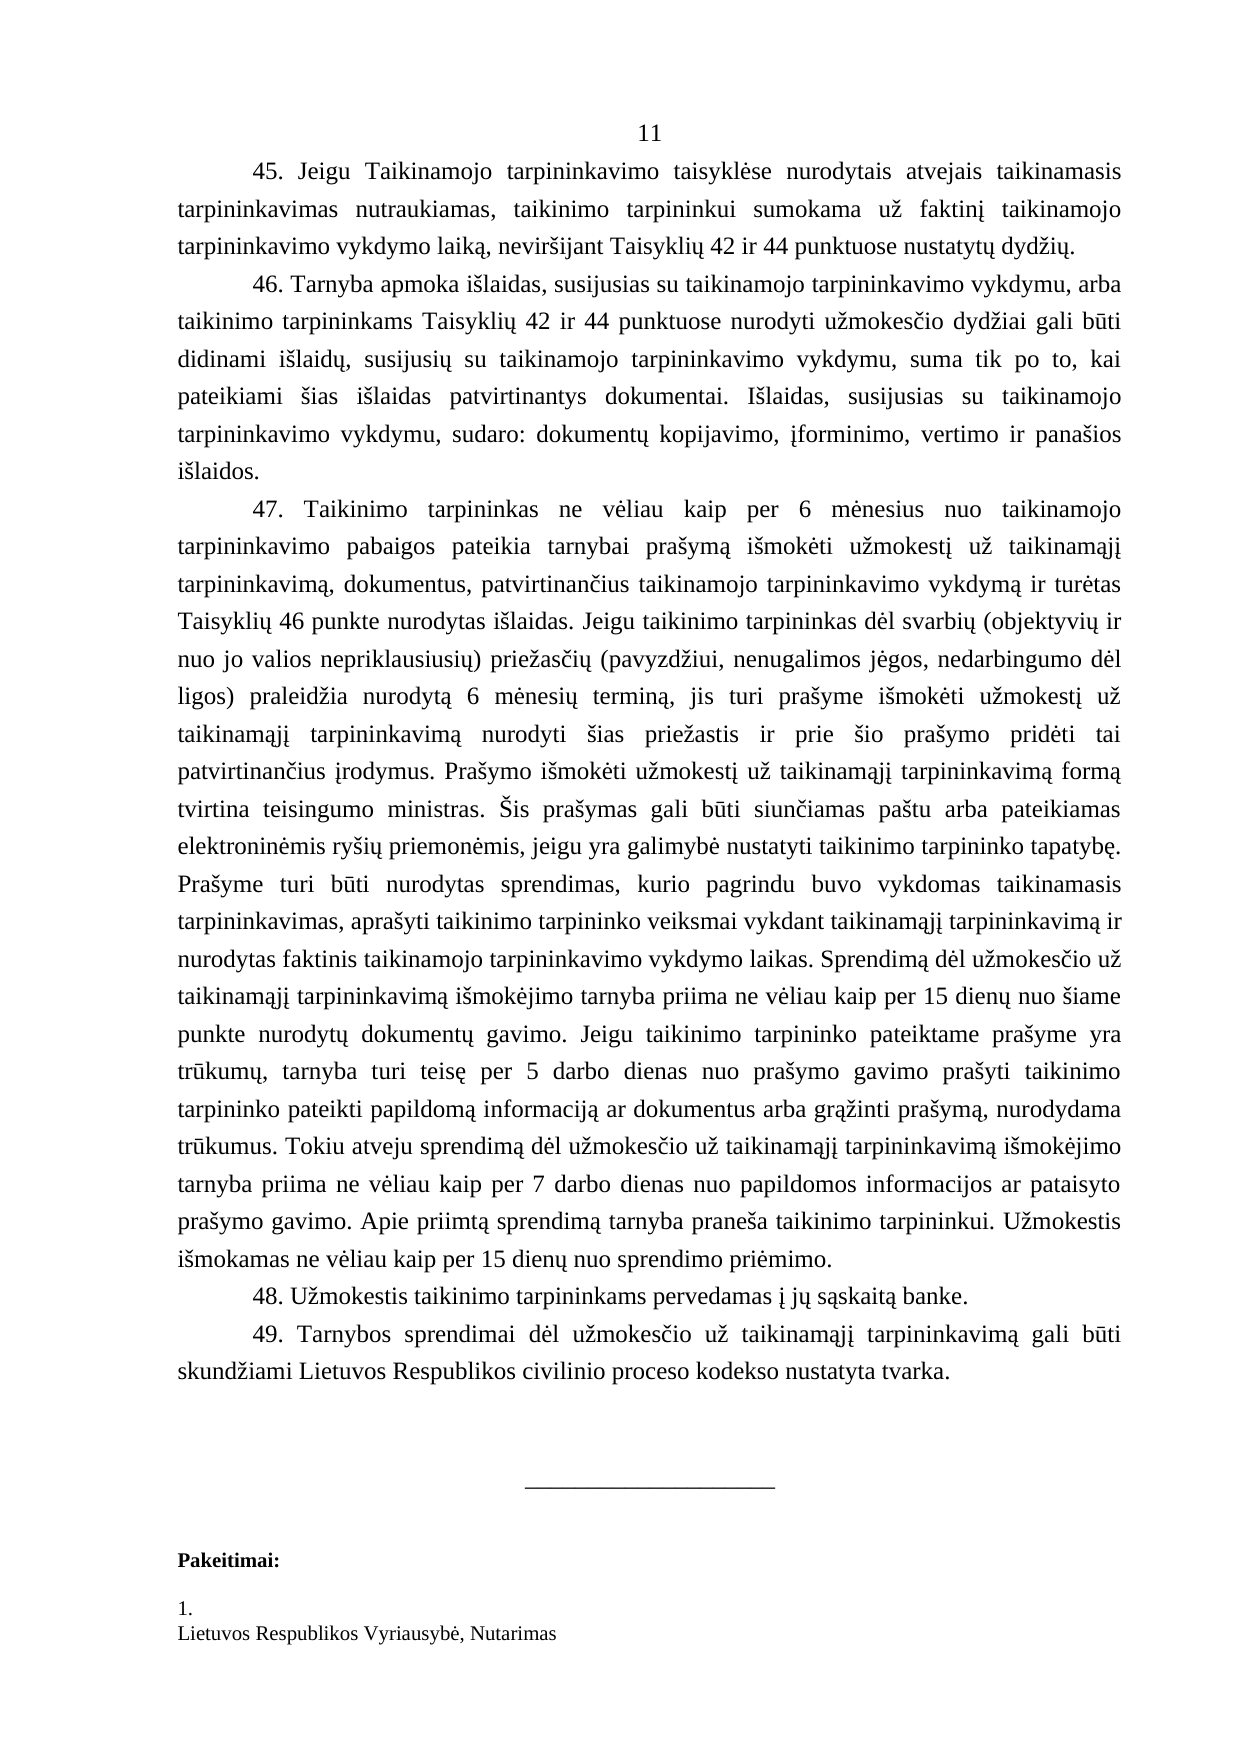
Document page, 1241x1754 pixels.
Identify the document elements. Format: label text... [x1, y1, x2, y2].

text 47. Taikinimo tarpininkas ne vėliau kaip per 6 mėnesius nuo taikinamojo tarpininkavimo pabaigos pateikia tarnybai prašymą išmokėti užmokestį už taikinamąjį tarpininkavimą, dokumentus, patvirtinančius taikinamojo tarpininkavimo vykdymą ir turėtas Taisyklių 46 punkte nurodytas išlaidas. Jeigu taikinimo tarpininkas dėl svarbių (objektyvių ir nuo jo valios nepriklausiusių) priežasčių (pavyzdžiui, nenugalimos jėgos, nedarbingumo dėl ligos) praleidžia nurodytą 6 mėnesių terminą, jis turi prašyme išmokėti užmokestį už taikinamąjį tarpininkavimą nurodyti šias priežastis ir prie šio prašymo pridėti tai patvirtinančius įrodymus. Prašymo išmokėti užmokestį už taikinamąjį tarpininkavimą formą tvirtina teisingumo ministras. Šis prašymas gali būti siunčiamas paštu arba pateikiamas elektroninėmis ryšių priemonėmis, jeigu yra galimybė nustatyti taikinimo tarpininko tapatybę. Prašyme turi būti nurodytas sprendimas, kurio pagrindu buvo vykdomas taikinamasis tarpininkavimas, aprašyti taikinimo tarpininko veiksmai vykdant taikinamąjį tarpininkavimą ir nurodytas faktinis taikinamojo tarpininkavimo vykdymo laikas. Sprendimą dėl užmokesčio už taikinamąjį tarpininkavimą išmokėjimo tarnyba priima ne vėliau kaip per 15 dienų nuo šiame punkte nurodytų dokumentų gavimo. Jeigu taikinimo tarpininko pateiktame prašyme yra trūkumų, tarnyba turi teisę per 5 darbo dienas nuo prašymo gavimo prašyti taikinimo tarpininko pateikti papildomą informaciją ar dokumentus arba grąžinti prašymą, nurodydama trūkumus. Tokiu atveju sprendimą dėl užmokesčio už taikinamąjį tarpininkavimą išmokėjimo tarnyba priima ne vėliau kaip per 7 darbo dienas nuo papildomos informacijos ar pataisyto prašymo gavimo. Apie priimtą sprendimą tarnyba praneša taikinimo tarpininkui. Užmokestis išmokamas ne vėliau kaip per 15 dienų nuo sprendimo priėmimo. [177, 485, 1122, 1273]
text 46. Tarnyba apmoka išlaidas, susijusias su taikinamojo tarpininkavimo vykdymu, arba taikinimo tarpininkams Taisyklių 42 ir 44 punktuose nurodyti užmokesčio dydžiai gali būti didinami išlaidų, susijusių su taikinamojo tarpininkavimo vykdymu, suma tik po to, kai pateikiami šias išlaidas patvirtinantys dokumentai. Išlaidas, susijusias su taikinamojo tarpininkavimo vykdymu, sudaro: dokumentų kopijavimo, įforminimo, vertimo ir panašios išlaidos. [177, 260, 1122, 485]
text 45. Jeigu Taikinamojo tarpininkavimo taisyklėse nurodytais atvejais taikinamasis tarpininkavimas nutraukiamas, taikinimo tarpininkui sumokama už faktinį taikinamojo tarpininkavimo vykdymo laiką, neviršijant Taisyklių 42 ir 44 punktuose nustatytų dydžių. [177, 148, 1122, 260]
text 1. [177, 1596, 1122, 1620]
text 48. Užmokestis taikinimo tarpininkams pervedamas į jų sąskaitą banke. [177, 1273, 1122, 1310]
text Pakeitimai: [177, 1548, 1122, 1572]
text 49. Tarnybos sprendimai dėl užmokesčio už taikinamąjį tarpininkavimą gali būti skundžiami Lietuvos Respublikos civilinio proceso kodekso nustatyta tvarka. [177, 1310, 1122, 1385]
text Lietuvos Respublikos Vyriausybė, Nutarimas [177, 1620, 1122, 1644]
text –––––––––––––––––––– [177, 1471, 1122, 1500]
